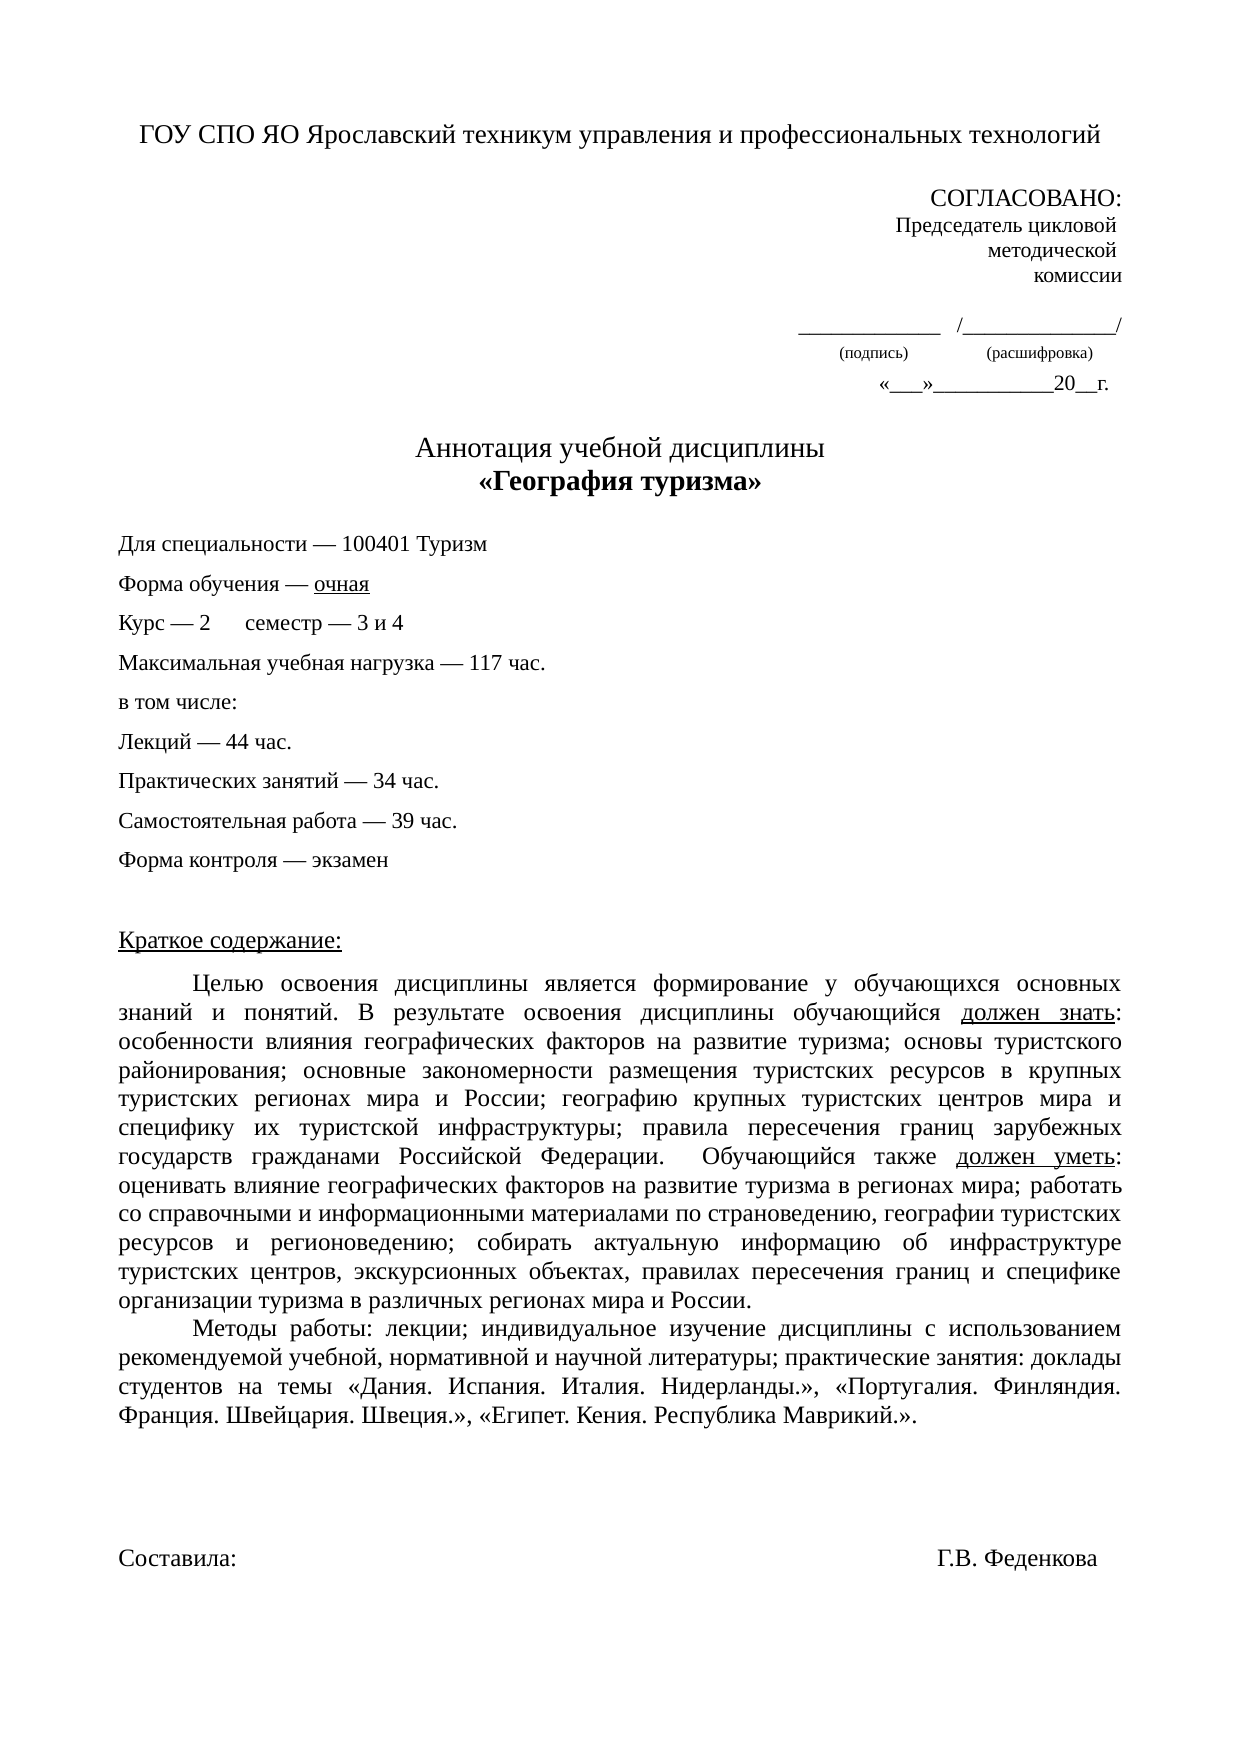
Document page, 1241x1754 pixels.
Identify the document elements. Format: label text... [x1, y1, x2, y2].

text Краткое содержание: [118, 925, 1122, 954]
text Максимальная учебная нагрузка — 117 час. [118, 649, 1122, 675]
text ГОУ СПО ЯО Ярославский техникум управления и профессиональных технологий [118, 118, 1122, 149]
text (подпись) (расшифровка) [118, 338, 1122, 363]
text Целью освоения дисциплины является формирование у обучающихся основных знаний и понятий. В результате освоения дисциплины обучающийся должен знать: особенности влияния географических факторов на развитие туризма; основы туристского районирования; основные закономерности размещения туристских ресурсов в крупных туристских регионах мира и России; географию крупных туристских центров мира и специфику их туристской инфраструктуры; правила пересечения границ зарубежных государств гражданами Российской Федерации. Обучающийся также должен уметь: оценивать влияние географических факторов на развитие туризма в регионах мира; работать со справочными и информационными материалами по страноведению, географии туристских ресурсов и регионоведению; собирать актуальную информацию об инфраструктуре туристских центров, экскурсионных объектах, правилах пересечения границ и специфике организации туризма в различных регионах мира и России. [118, 968, 1122, 1313]
text Практических занятий — 34 час. [118, 767, 1122, 794]
text Методы работы: лекции; индивидуальное изучение дисциплины с использованием рекомендуемой учебной, нормативной и научной литературы; практические занятия: доклады студентов на темы «Дания. Испания. Италия. Нидерланды.», «Португалия. Финляндия. Франция. Швейцария. Швеция.», «Египет. Кения. Республика Маврикий.». [118, 1313, 1122, 1428]
text Составила: Г.В. Феденкова [118, 1543, 1122, 1572]
text Форма обучения — очная [118, 570, 1122, 596]
text Самостоятельная работа — 39 час. [118, 807, 1122, 833]
text Аннотация учебной дисциплины [118, 430, 1122, 463]
text методической [118, 237, 1122, 262]
text СОГЛАСОВАНО: [118, 183, 1122, 212]
text «___»___________20__г. [118, 363, 1122, 396]
text «География туризма» [118, 463, 1122, 497]
text Форма контроля — экзамен [118, 846, 1122, 873]
text Для специальности — 100401 Туризм [118, 531, 1122, 557]
text Председатель цикловой [118, 212, 1122, 237]
text Лекций — 44 час. [118, 728, 1122, 754]
text _____________ /______________/ [118, 312, 1122, 338]
text комиссии [118, 262, 1122, 287]
text Курс — 2 семестр — 3 и 4 [118, 609, 1122, 636]
text в том числе: [118, 688, 1122, 715]
